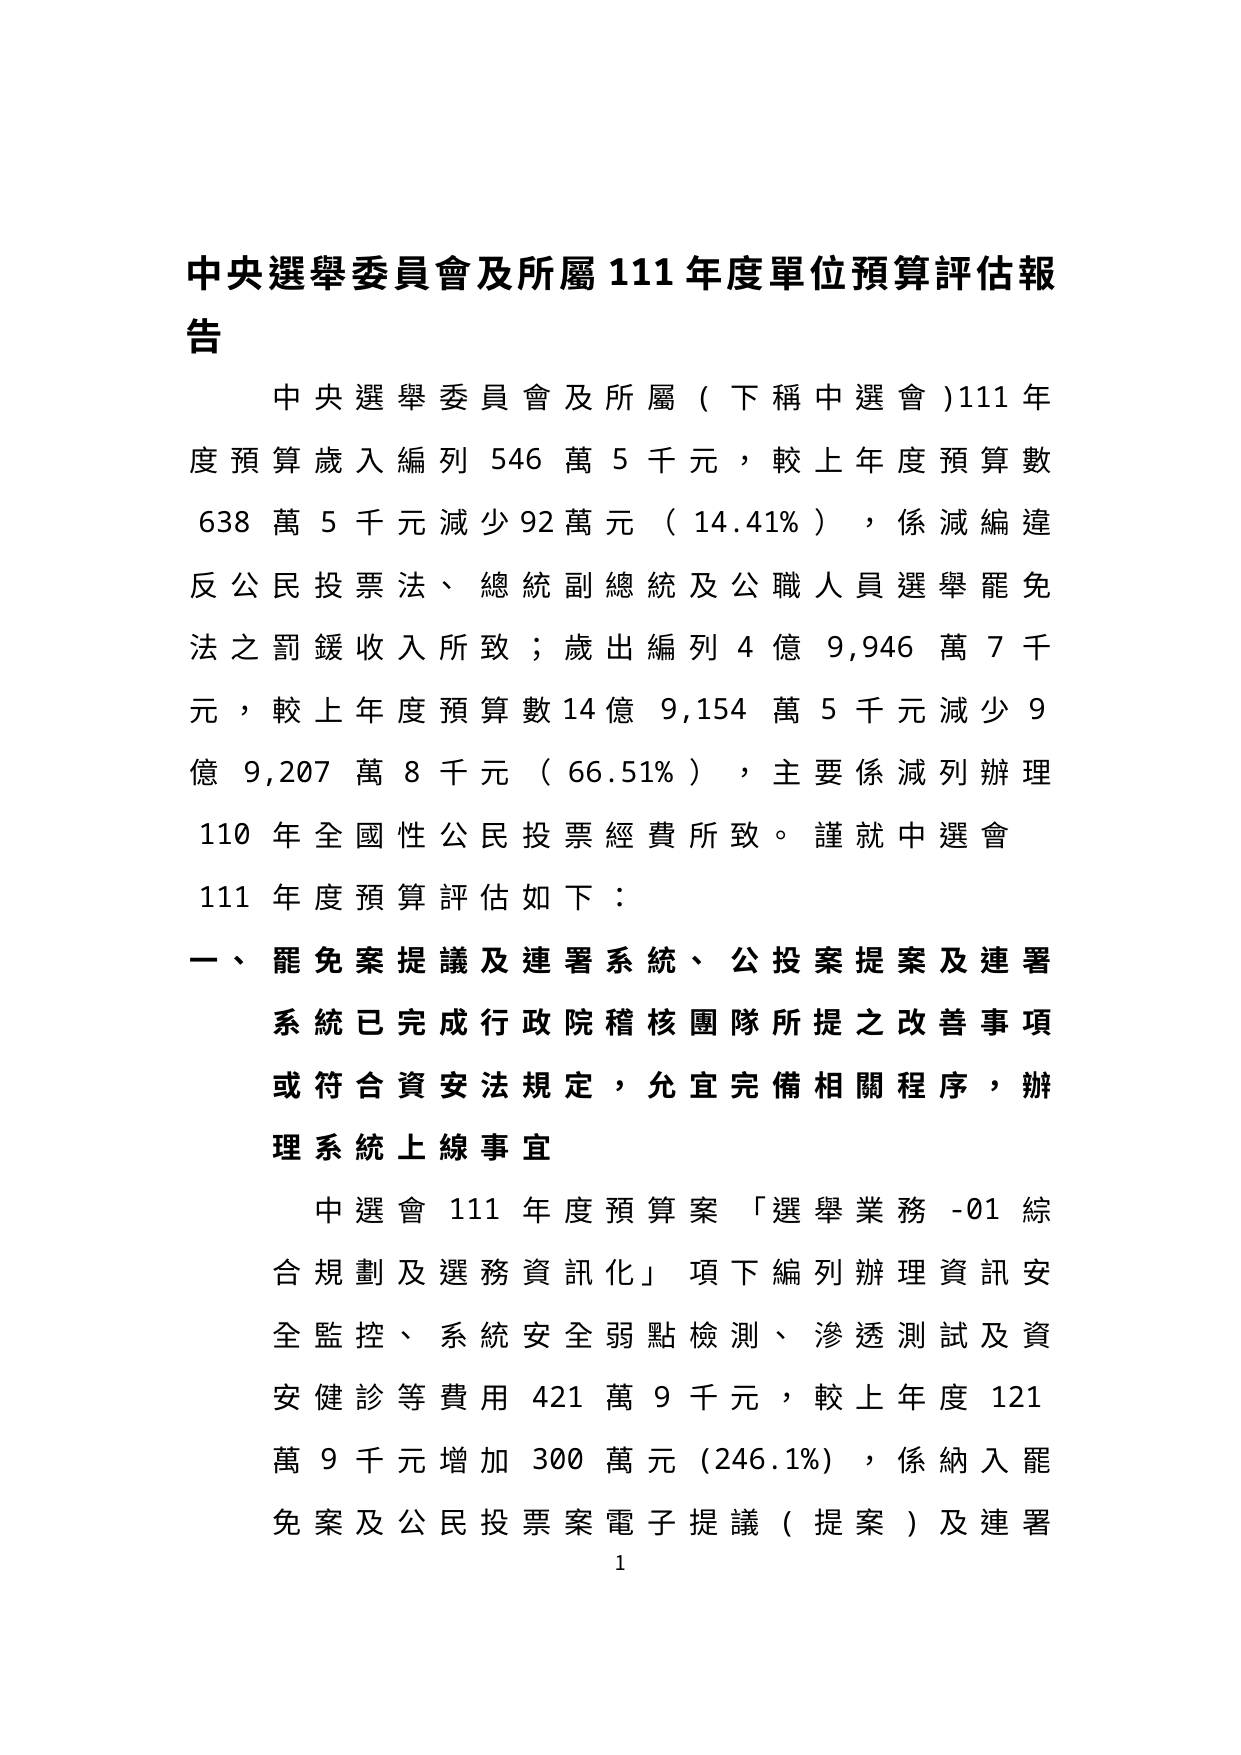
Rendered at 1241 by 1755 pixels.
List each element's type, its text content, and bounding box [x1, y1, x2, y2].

text 一、罷免案提議及連署系統、公投案提案及連署系統已完成行政院稽核團隊所提之改善事項或符合資安法規定，允宜完備相關程序，辦理系統上線事宜 [183, 917, 1058, 1167]
text 中央選舉委員會及所屬(下稱中選會)111年度預算歲入編列546萬5千元，較上年度預算數638萬5千元減少92萬元（14.41%），係減編違反公民投票法、總統副總統及公職人員選舉罷免法之罰鍰收入所致；歲出編列4億9,946萬7千元，較上年度預算數14億9,154萬5千元減少9億9,207萬8千元（66.51%），主要係減列辦理110年全國性公民投票經費所致。謹就中選會111年度預算評估如下： [183, 354, 1058, 917]
text 中選會111年度預算案「選舉業務-01綜合規劃及選務資訊化」項下編列辦理資訊安全監控、系統安全弱點檢測、滲透測試及資安健診等費用421萬9千元，較上年度121萬9千元增加300萬元(246.1%)，係納入罷免案及公民投票案電子提議(提案)及連署 [242, 1167, 1058, 1542]
text 中央選舉委員會及所屬111年度單位預算評估報告 [183, 229, 1058, 354]
